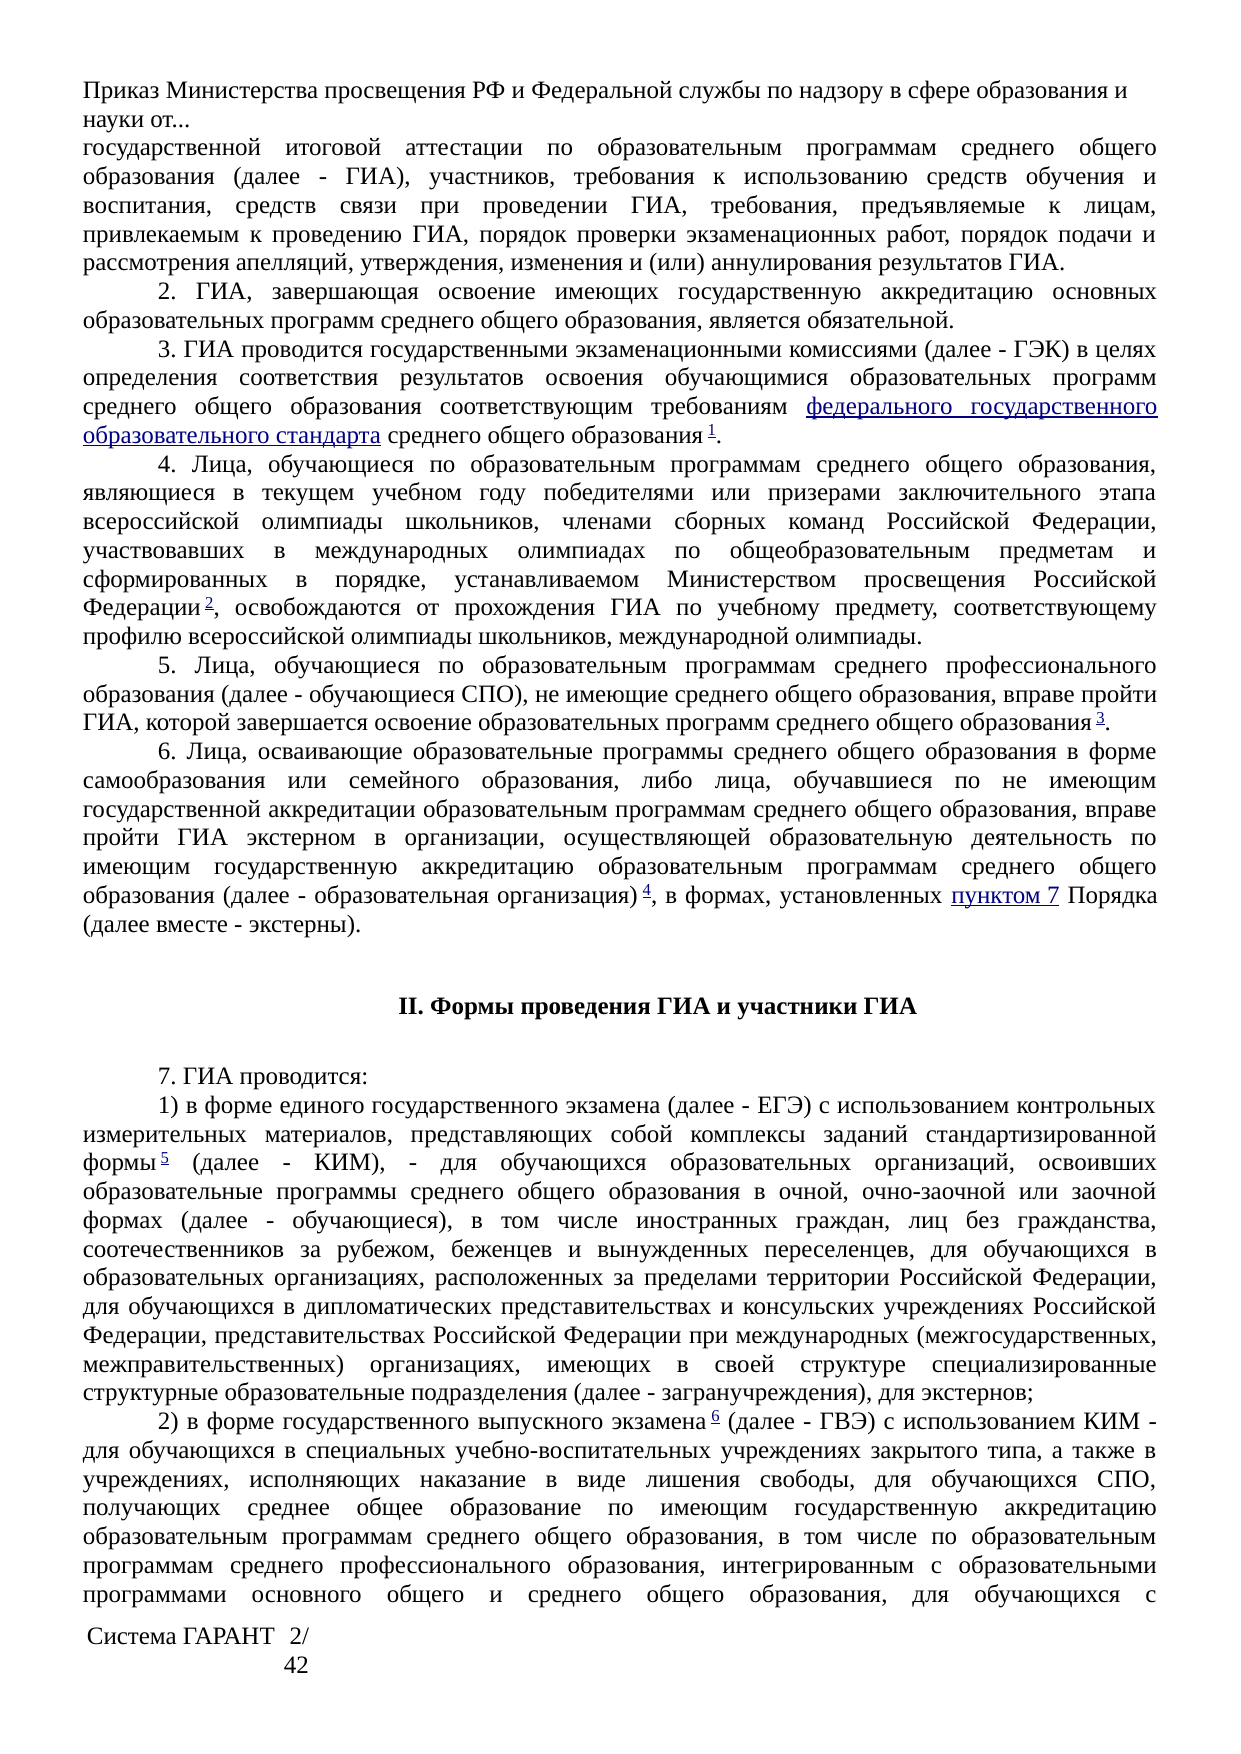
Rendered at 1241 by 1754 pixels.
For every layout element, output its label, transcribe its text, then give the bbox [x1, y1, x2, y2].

text 7. ГИА проводится: [83, 1061, 1157, 1090]
text 1) в форме единого государственного экзамена (далее - ЕГЭ) с использованием контрольных измерительных материалов, представляющих собой комплексы заданий стандартизированной формы 5 (далее - КИМ), - для обучающихся образовательных организаций, освоивших образовательные программы среднего общего образования в очной, очно-заочной или заочной формах (далее - обучающиеся), в том числе иностранных граждан, лиц без гражданства, соотечественников за рубежом, беженцев и вынужденных переселенцев, для обучающихся в образовательных организациях, расположенных за пределами территории Российской Федерации, для обучающихся в дипломатических представительствах и консульских учреждениях Российской Федерации, представительствах Российской Федерации при международных (межгосударственных, межправительственных) организациях, имеющих в своей структуре специализированные структурные образовательные подразделения (далее - загранучреждения), для экстернов; [83, 1090, 1157, 1406]
text 4. Лица, обучающиеся по образовательным программам среднего общего образования, являющиеся в текущем учебном году победителями или призерами заключительного этапа всероссийской олимпиады школьников, членами сборных команд Российской Федерации, участвовавших в международных олимпиадах по общеобразовательным предметам и сформированных в порядке, устанавливаемом Министерством просвещения Российской Федерации 2, освобождаются от прохождения ГИА по учебному предмету, соответствующему профилю всероссийской олимпиады школьников, международной олимпиады. [83, 449, 1157, 650]
text 5. Лица, обучающиеся по образовательным программам среднего профессионального образования (далее - обучающиеся СПО), не имеющие среднего общего образования, вправе пройти ГИА, которой завершается освоение образовательных программ среднего общего образования 3. [83, 650, 1157, 736]
text 6. Лица, осваивающие образовательные программы среднего общего образования в форме самообразования или семейного образования, либо лица, обучавшиеся по не имеющим государственной аккредитации образовательным программам среднего общего образования, вправе пройти ГИА экстерном в организации, осуществляющей образовательную деятельность по имеющим государственную аккредитацию образовательным программам среднего общего образования (далее - образовательная организация) 4, в формах, установленных пунктом 7 Порядка (далее вместе - экстерны). [83, 736, 1157, 937]
text 2) в форме государственного выпускного экзамена 6 (далее - ГВЭ) с использованием КИМ - для обучающихся в специальных учебно-воспитательных учреждениях закрытого типа, а также в учреждениях, исполняющих наказание в виде лишения свободы, для обучающихся СПО, получающих среднее общее образование по имеющим государственную аккредитацию образовательным программам среднего общего образования, в том числе по образовательным программам среднего профессионального образования, интегрированным с образовательными программами основного общего и среднего общего образования, для обучающихся с [83, 1406, 1157, 1607]
text 3. ГИА проводится государственными экзаменационными комиссиями (далее - ГЭК) в целях определения соответствия результатов освоения обучающимися образовательных программ среднего общего образования соответствующим требованиям федерального государственного образовательного стандарта среднего общего образования 1. [83, 334, 1157, 449]
subtitle II. Формы проведения ГИА и участники ГИА [83, 991, 1157, 1020]
text государственной итоговой аттестации по образовательным программам среднего общего образования (далее - ГИА), участников, требования к использованию средств обучения и воспитания, средств связи при проведении ГИА, требования, предъявляемые к лицам, привлекаемым к проведению ГИА, порядок проверки экзаменационных работ, порядок подачи и рассмотрения апелляций, утверждения, изменения и (или) аннулирования результатов ГИА. [83, 132, 1157, 276]
text 2. ГИА, завершающая освоение имеющих государственную аккредитацию основных образовательных программ среднего общего образования, является обязательной. [83, 276, 1157, 334]
